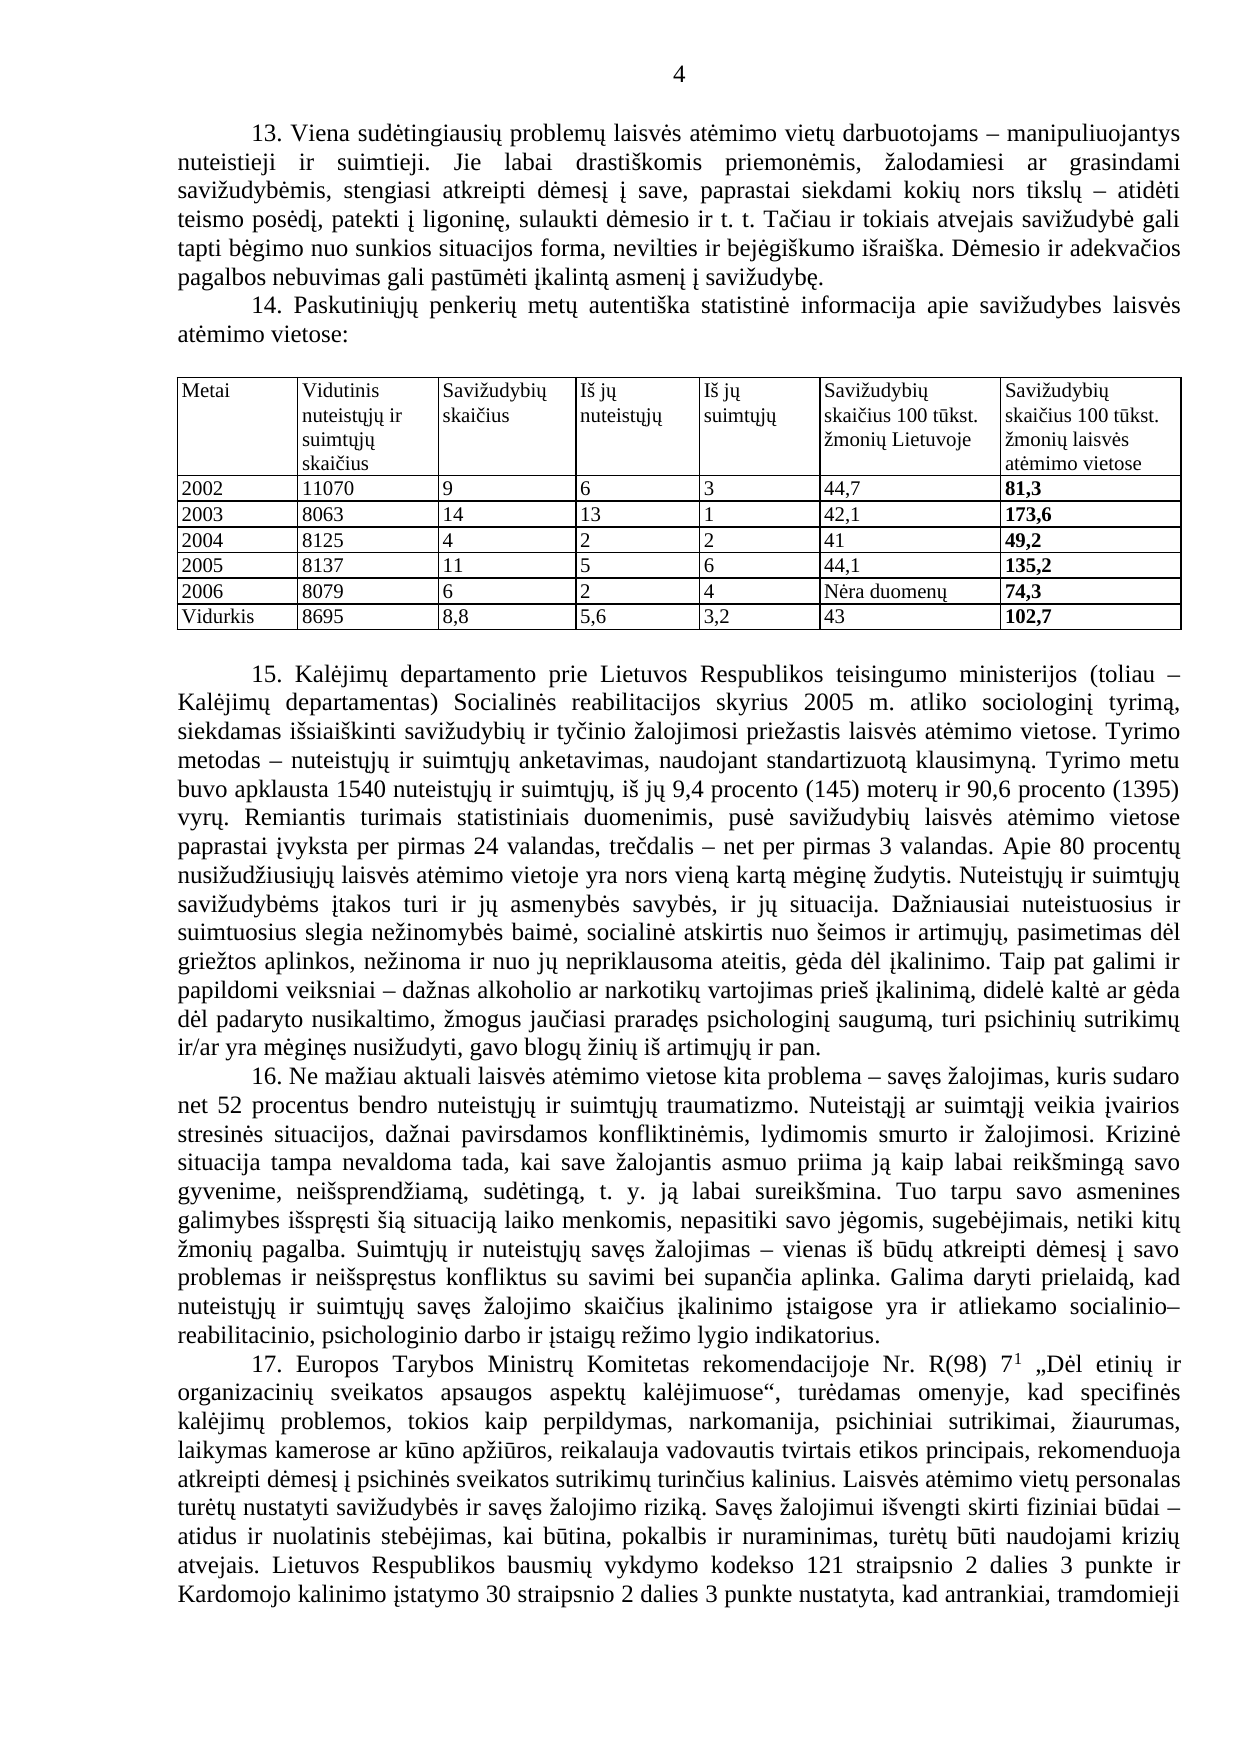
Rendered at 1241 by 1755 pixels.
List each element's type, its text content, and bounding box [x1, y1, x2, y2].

table_cell 8063 [434, 502, 438, 526]
table_cell 44,1 [996, 553, 1000, 577]
table_cell 2006 [293, 579, 297, 603]
table_cell 6 [695, 476, 699, 500]
table_cell 8125 [434, 528, 438, 552]
table_cell 43 [996, 605, 1000, 628]
table_cell 8079 [434, 579, 438, 603]
text 17. Europos Tarybos Ministrų Komitetas rekomendacijoje Nr. R(98) 71 „Dėl etinių ir organizacinių sveikatos apsaugos aspektų kalėjimuose“, turėdamas omenyje, kad specifinės kalėjimų problemos, tokios kaip perpildymas, narkomanija, psichiniai sutrikimai, žiaurumas, laikymas kamerose ar kūno apžiūros, reikalauja vadovautis tvirtais etikos principais, rekomenduoja atkreipti dėmesį į psichinės sveikatos sutrikimų turinčius kalinius. Laisvės atėmimo vietų personalas turėtų nustatyti savižudybės ir savęs žalojimo riziką. Savęs žalojimui išvengti skirti fiziniai būdai – atidus ir nuolatinis stebėjimas, kai būtina, pokalbis ir nuraminimas, turėtų būti naudojami krizių atvejais. Lietuvos Respublikos bausmių vykdymo kodekso 121 straipsnio 2 dalies 3 punkte ir Kardomojo kalinimo įstatymo 30 straipsnio 2 dalies 3 punkte nustatyta, kad antrankiai, tramdomieji [177, 1349, 1181, 1607]
table_header Savižudybių skaičius 100 tūkst. žmonių Lietuvoje [821, 378, 1000, 475]
table_cell 2 [695, 579, 699, 603]
table_header Iš jų suimtųjų [700, 378, 819, 475]
table_header Iš jų nuteistųjų [577, 378, 699, 475]
table_cell 42,1 [996, 502, 1000, 526]
text 15. Kalėjimų departamento prie Lietuvos Respublikos teisingumo ministerijos (toliau – Kalėjimų departamentas) Socialinės reabilitacijos skyrius 2005 m. atliko sociologinį tyrimą, siekdamas išsiaiškinti savižudybių ir tyčinio žalojimosi priežastis laisvės atėmimo vietose. Tyrimo metodas – nuteistųjų ir suimtųjų anketavimas, naudojant standartizuotą klausimyną. Tyrimo metu buvo apklausta 1540 nuteistųjų ir suimtųjų, iš jų 9,4 procento (145) moterų ir 90,6 procento (1395) vyrų. Remiantis turimais statistiniais duomenimis, pusė savižudybių laisvės atėmimo vietose paprastai įvyksta per pirmas 24 valandas, trečdalis – net per pirmas 3 valandas. Apie 80 procentų nusižudžiusiųjų laisvės atėmimo vietoje yra nors vieną kartą mėginę žudytis. Nuteistųjų ir suimtųjų savižudybėms įtakos turi ir jų asmenybės savybės, ir jų situacija. Dažniausiai nuteistuosius ir suimtuosius slegia nežinomybės baimė, socialinė atskirtis nuo šeimos ir artimųjų, pasimetimas dėl griežtos aplinkos, nežinoma ir nuo jų nepriklausoma ateitis, gėda dėl įkalinimo. Taip pat galimi ir papildomi veiksniai – dažnas alkoholio ar narkotikų vartojimas prieš įkalinimą, didelė kaltė ar gėda dėl padaryto nusikaltimo, žmogus jaučiasi praradęs psichologinį saugumą, turi psichinių sutrikimų ir/ar yra mėginęs nusižudyti, gavo blogų žinių iš artimųjų ir pan. [177, 659, 1181, 1061]
table_cell 13 [695, 502, 699, 526]
table_cell 44,7 [996, 476, 1000, 500]
table_cell 74,3 [1001, 579, 1005, 603]
table_cell 49,2 [1001, 528, 1005, 552]
table_cell 2004 [293, 528, 297, 552]
table_cell 8125 [298, 528, 302, 552]
table_cell 8063 [298, 502, 302, 526]
table_header Savižudybių skaičius [439, 378, 575, 475]
table_cell 5,6 [695, 605, 699, 628]
text 14. Paskutiniųjų penkerių metų autentiška statistinė informacija apie savižudybes laisvės atėmimo vietose: [177, 291, 1181, 348]
table_cell 8137 [298, 553, 302, 577]
table_cell 2003 [293, 502, 297, 526]
table_header Metai [178, 378, 297, 475]
table_cell 2 [695, 528, 699, 552]
table_cell 8695 [298, 605, 302, 628]
table_cell 8137 [434, 553, 438, 577]
table_cell 5 [695, 553, 699, 577]
table_cell 8695 [434, 605, 438, 628]
text 16. Ne mažiau aktuali laisvės atėmimo vietose kita problema – savęs žalojimas, kuris sudaro net 52 procentus bendro nuteistųjų ir suimtųjų traumatizmo. Nuteistąjį ar suimtąjį veikia įvairios stresinės situacijos, dažnai pavirsdamos konfliktinėmis, lydimomis smurto ir žalojimosi. Krizinė situacija tampa nevaldoma tada, kai save žalojantis asmuo priima ją kaip labai reikšmingą savo gyvenime, neišsprendžiamą, sudėtingą, t. y. ją labai sureikšmina. Tuo tarpu savo asmenines galimybes išspręsti šią situaciją laiko menkomis, nepasitiki savo jėgomis, sugebėjimais, netiki kitų žmonių pagalba. Suimtųjų ir nuteistųjų savęs žalojimas – vienas iš būdų atkreipti dėmesį į savo problemas ir neišspręstus konfliktus su savimi bei supančia aplinka. Galima daryti prielaidą, kad nuteistųjų ir suimtųjų savęs žalojimo skaičius įkalinimo įstaigose yra ir atliekamo socialinio–reabilitacinio, psichologinio darbo ir įstaigų režimo lygio indikatorius. [177, 1061, 1181, 1349]
table_cell 8079 [298, 579, 302, 603]
table_cell 2002 [293, 476, 297, 500]
table_cell 2005 [293, 553, 297, 577]
text 13. Viena sudėtingiausių problemų laisvės atėmimo vietų darbuotojams – manipuliuojantys nuteistieji ir suimtieji. Jie labai drastiškomis priemonėmis, žalodamiesi ar grasindami savižudybėmis, stengiasi atkreipti dėmesį į save, paprastai siekdami kokių nors tikslų – atidėti teismo posėdį, patekti į ligoninę, sulaukti dėmesio ir t. t. Tačiau ir tokiais atvejais savižudybė gali tapti bėgimo nuo sunkios situacijos forma, nevilties ir bejėgiškumo išraiška. Dėmesio ir adekvačios pagalbos nebuvimas gali pastūmėti įkalintą asmenį į savižudybę. [177, 118, 1181, 291]
table_cell 81,3 [1001, 476, 1005, 500]
table_cell 41 [996, 528, 1000, 552]
